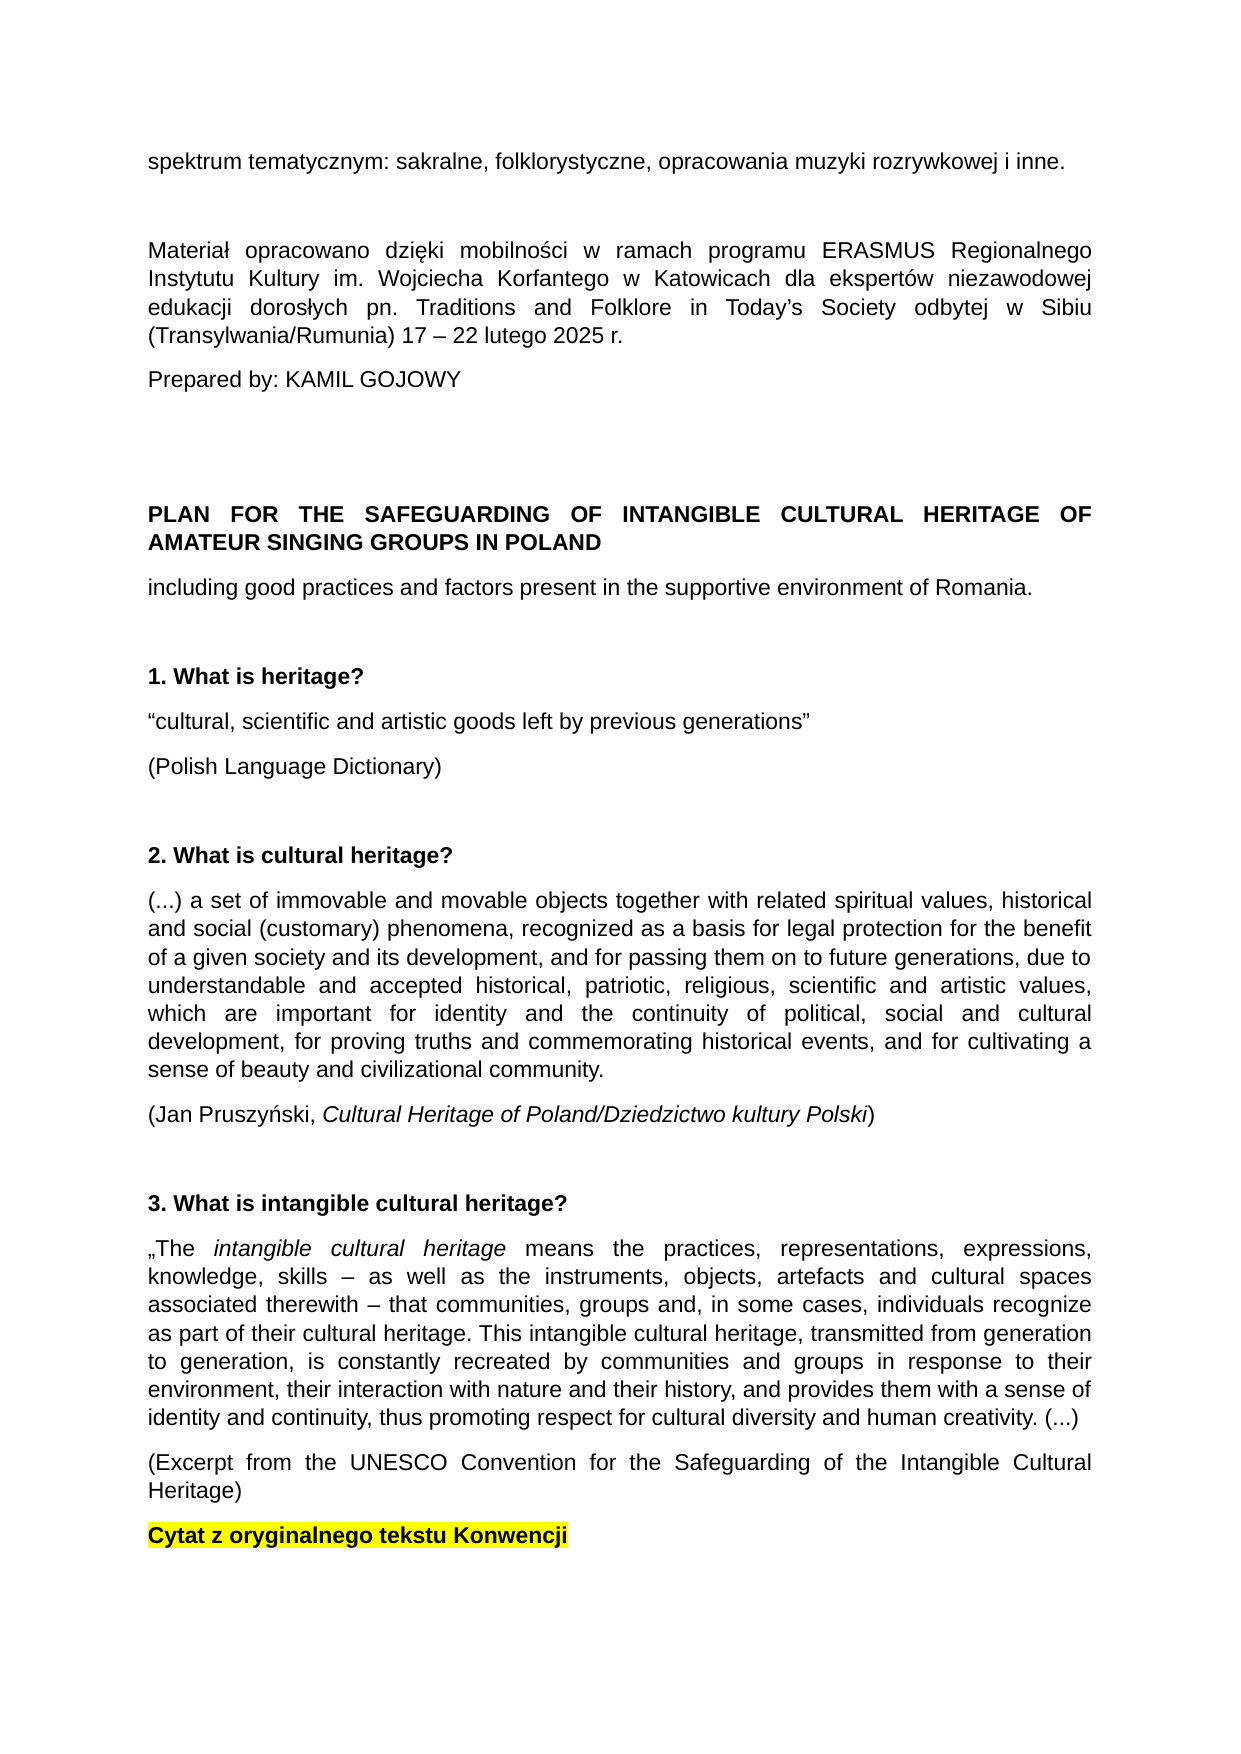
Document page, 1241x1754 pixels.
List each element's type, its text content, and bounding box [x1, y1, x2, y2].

text Prepared by: KAMIL GOJOWY [148, 366, 1093, 393]
text (...) a set of immovable and movable objects together with related spiritual values, historical and social (customary) phenomena, recognized as a basis for legal protection for the benefit of a given society and its development, and for passing them on to future generations, due to understandable and accepted historical, patriotic, religious, scientific and artistic values, which are important for identity and the continuity of political, social and cultural development, for proving truths and commemorating historical events, and for cultivating a sense of beauty and civilizational community. [148, 887, 1093, 1082]
text 3. What is intangible cultural heritage? [148, 1190, 1093, 1217]
text Materiał opracowano dzięki mobilności w ramach programu ERASMUS Regionalnego Instytutu Kultury im. Wojciecha Korfantego w Katowicach dla ekspertów niezawodowej edukacji dorosłych pn. Traditions and Folklore in Today’s Society odbytej w Sibiu (Transylwania/Rumunia) 17 – 22 lutego 2025 r. [148, 237, 1093, 348]
text spektrum tematycznym: sakralne, folklorystyczne, opracowania muzyki rozrywkowej i inne. [148, 148, 1093, 174]
text 1. What is heritage? [148, 663, 1093, 689]
text PLAN FOR THE SAFEGUARDING OF INTANGIBLE CULTURAL HERITAGE OF AMATEUR SINGING GROUPS IN POLAND [148, 501, 1093, 555]
text (Polish Language Dictionary) [148, 753, 1093, 779]
text including good practices and factors present in the supportive environment of Romania. [148, 574, 1093, 600]
text 2. What is cultural heritage? [148, 842, 1093, 869]
text (Excerpt from the UNESCO Convention for the Safeguarding of the Intangible Cultural Heritage) [148, 1449, 1093, 1503]
text Cytat z oryginalnego tekstu Konwencji [148, 1522, 1093, 1548]
text „The intangible cultural heritage means the practices, representations, expressions, knowledge, skills – as well as the instruments, objects, artefacts and cultural spaces associated therewith – that communities, groups and, in some cases, individuals recognize as part of their cultural heritage. This intangible cultural heritage, transmitted from generation to generation, is constantly recreated by communities and groups in response to their environment, their interaction with nature and their history, and provides them with a sense of identity and continuity, thus promoting respect for cultural diversity and human creativity. (...) [148, 1235, 1093, 1430]
text (Jan Pruszyński, Cultural Heritage of Poland/Dziedzictwo kultury Polski) [148, 1101, 1093, 1127]
text “cultural, scientific and artistic goods left by previous generations” [148, 708, 1093, 734]
